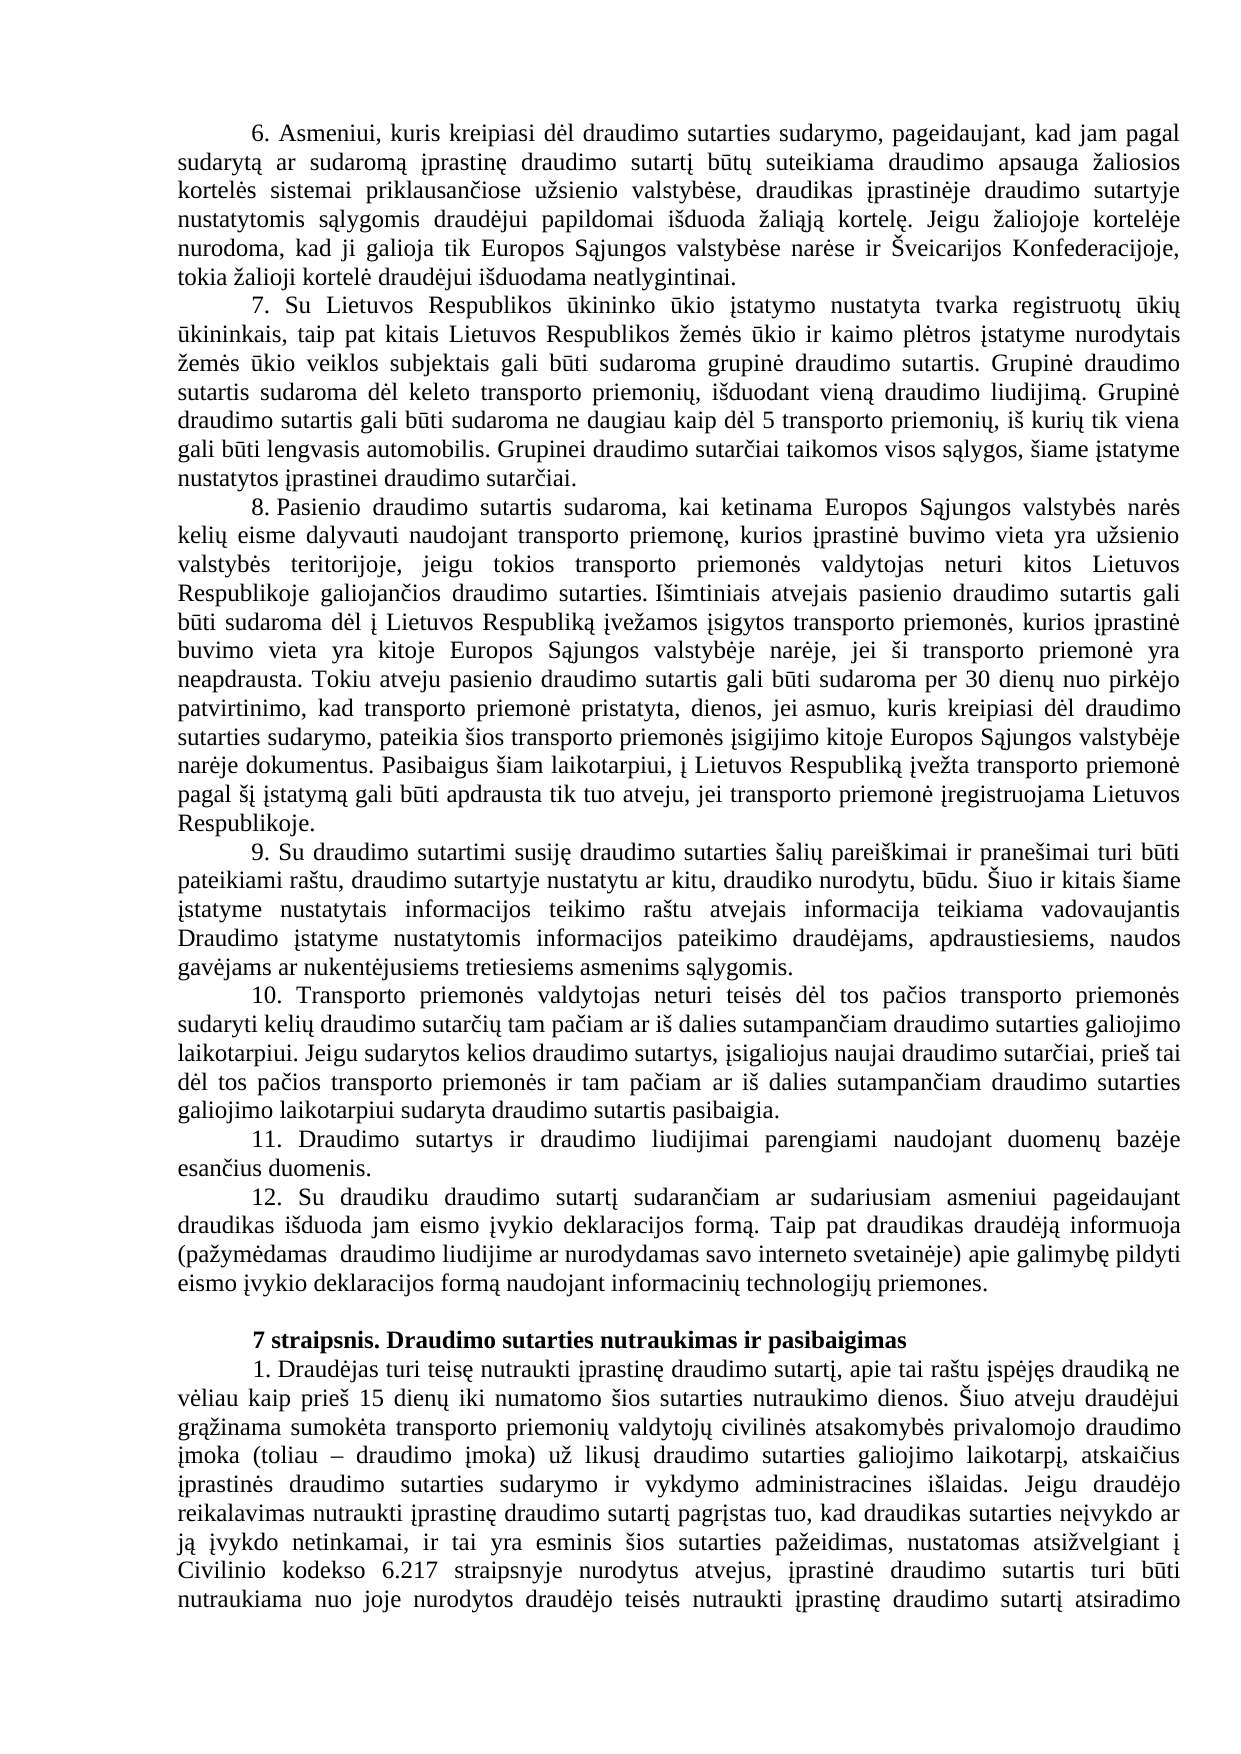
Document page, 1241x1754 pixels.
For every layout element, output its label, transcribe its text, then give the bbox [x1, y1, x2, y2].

text 1. Draudėjas turi teisę nutraukti įprastinę draudimo sutartį, apie tai raštu įspėjęs draudiką ne vėliau kaip prieš 15 dienų iki numatomo šios sutarties nutraukimo dienos. Šiuo atveju draudėjui grąžinama sumokėta transporto priemonių valdytojų civilinės atsakomybės privalomojo draudimo įmoka (toliau – draudimo įmoka) už likusį draudimo sutarties galiojimo laikotarpį, atskaičius įprastinės draudimo sutarties sudarymo ir vykdymo administracines išlaidas. Jeigu draudėjo reikalavimas nutraukti įprastinę draudimo sutartį pagrįstas tuo, kad draudikas sutarties neįvykdo ar ją įvykdo netinkamai, ir tai yra esminis šios sutarties pažeidimas, nustatomas atsižvelgiant į Civilinio kodekso 6.217 straipsnyje nurodytus atvejus, įprastinė draudimo sutartis turi būti nutraukiama nuo joje nurodytos draudėjo teisės nutraukti įprastinę draudimo sutartį atsiradimo [177, 1354, 1181, 1613]
text 6. Asmeniui, kuris kreipiasi dėl draudimo sutarties sudarymo, pageidaujant, kad jam pagal sudarytą ar sudaromą įprastinę draudimo sutartį būtų suteikiama draudimo apsauga žaliosios kortelės sistemai priklausančiose užsienio valstybėse, draudikas įprastinėje draudimo sutartyje nustatytomis sąlygomis draudėjui papildomai išduoda žaliąją kortelę. Jeigu žaliojoje kortelėje nurodoma, kad ji galioja tik Europos Sąjungos valstybėse narėse ir Šveicarijos Konfederacijoje, tokia žalioji kortelė draudėjui išduodama neatlygintinai. [177, 118, 1181, 291]
text 10. Transporto priemonės valdytojas neturi teisės dėl tos pačios transporto priemonės sudaryti kelių draudimo sutarčių tam pačiam ar iš dalies sutampančiam draudimo sutarties galiojimo laikotarpiui. Jeigu sudarytos kelios draudimo sutartys, įsigaliojus naujai draudimo sutarčiai, prieš tai dėl tos pačios transporto priemonės ir tam pačiam ar iš dalies sutampančiam draudimo sutarties galiojimo laikotarpiui sudaryta draudimo sutartis pasibaigia. [177, 981, 1181, 1124]
text 8. Pasienio draudimo sutartis sudaroma, kai ketinama Europos Sąjungos valstybės narės kelių eisme dalyvauti naudojant transporto priemonę, kurios įprastinė buvimo vieta yra užsienio valstybės teritorijoje, jeigu tokios transporto priemonės valdytojas neturi kitos Lietuvos Respublikoje galiojančios draudimo sutarties. Išimtiniais atvejais pasienio draudimo sutartis gali būti sudaroma dėl į Lietuvos Respubliką įvežamos įsigytos transporto priemonės, kurios įprastinė buvimo vieta yra kitoje Europos Sąjungos valstybėje narėje, jei ši transporto priemonė yra neapdrausta. Tokiu atveju pasienio draudimo sutartis gali būti sudaroma per 30 dienų nuo pirkėjo patvirtinimo, kad transporto priemonė pristatyta, dienos, jei asmuo, kuris kreipiasi dėl draudimo sutarties sudarymo, pateikia šios transporto priemonės įsigijimo kitoje Europos Sąjungos valstybėje narėje dokumentus. Pasibaigus šiam laikotarpiui, į Lietuvos Respubliką įvežta transporto priemonė pagal šį įstatymą gali būti apdrausta tik tuo atveju, jei transporto priemonė įregistruojama Lietuvos Respublikoje. [177, 492, 1181, 837]
text 7. Su Lietuvos Respublikos ūkininko ūkio įstatymo nustatyta tvarka registruotų ūkių ūkininkais, taip pat kitais Lietuvos Respublikos žemės ūkio ir kaimo plėtros įstatyme nurodytais žemės ūkio veiklos subjektais gali būti sudaroma grupinė draudimo sutartis. Grupinė draudimo sutartis sudaroma dėl keleto transporto priemonių, išduodant vieną draudimo liudijimą. Grupinė draudimo sutartis gali būti sudaroma ne daugiau kaip dėl 5 transporto priemonių, iš kurių tik viena gali būti lengvasis automobilis. Grupinei draudimo sutarčiai taikomos visos sąlygos, šiame įstatyme nustatytos įprastinei draudimo sutarčiai. [177, 291, 1181, 492]
text 12. Su draudiku draudimo sutartį sudarančiam ar sudariusiam asmeniui pageidaujant draudikas išduoda jam eismo įvykio deklaracijos formą. Taip pat draudikas draudėją informuoja (pažymėdamas draudimo liudijime ar nurodydamas savo interneto svetainėje) apie galimybę pildyti eismo įvykio deklaracijos formą naudojant informacinių technologijų priemones. [177, 1182, 1181, 1297]
text 9. Su draudimo sutartimi susiję draudimo sutarties šalių pareiškimai ir pranešimai turi būti pateikiami raštu, draudimo sutartyje nustatytu ar kitu, draudiko nurodytu, būdu. Šiuo ir kitais šiame įstatyme nustatytais informacijos teikimo raštu atvejais informacija teikiama vadovaujantis Draudimo įstatyme nustatytomis informacijos pateikimo draudėjams, apdraustiesiems, naudos gavėjams ar nukentėjusiems tretiesiems asmenims sąlygomis. [177, 837, 1181, 981]
text 7 straipsnis. Draudimo sutarties nutraukimas ir pasibaigimas [177, 1326, 1181, 1354]
text 11. Draudimo sutartys ir draudimo liudijimai parengiami naudojant duomenų bazėje esančius duomenis. [177, 1124, 1181, 1182]
